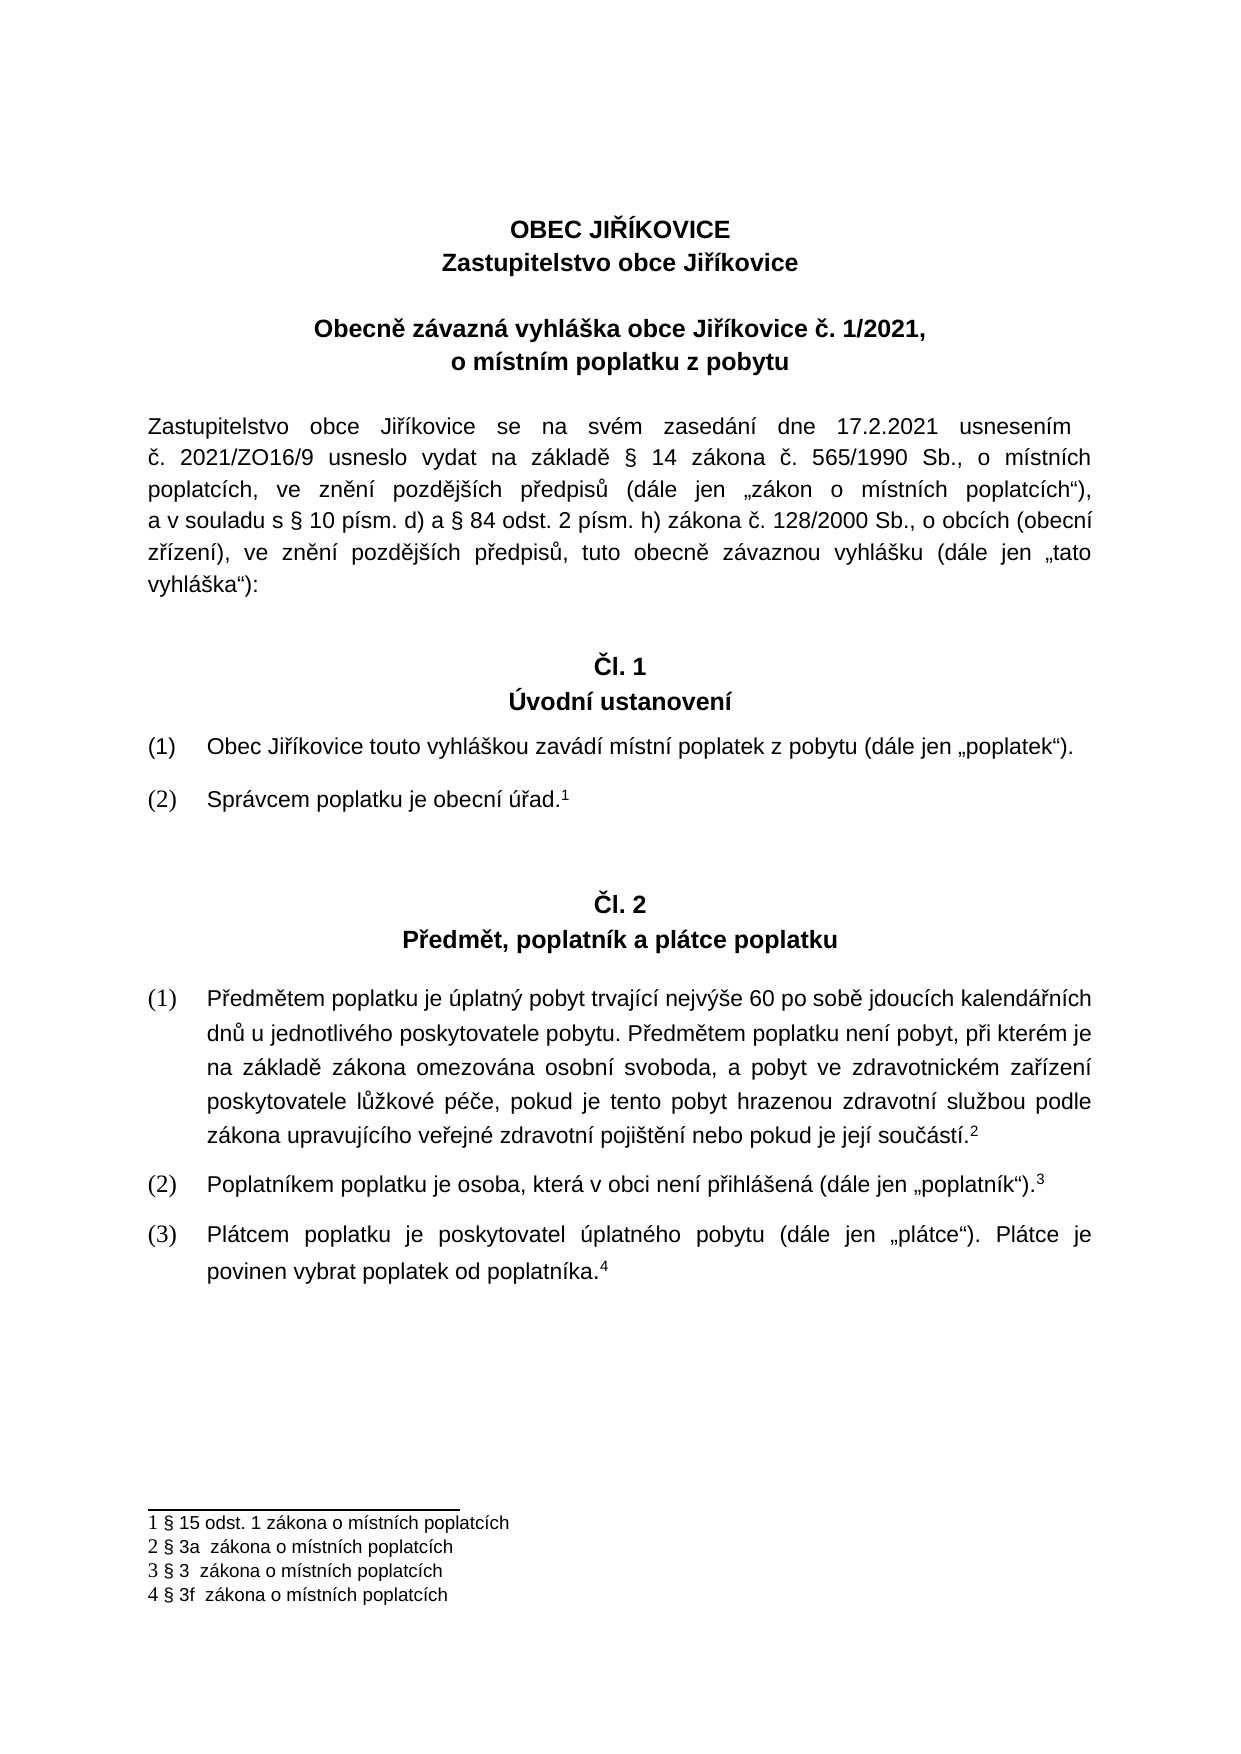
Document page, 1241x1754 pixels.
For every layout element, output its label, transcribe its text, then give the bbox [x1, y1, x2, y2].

list Předmětem poplatku je úplatný pobyt trvající nejvýše 60 po sobě jdoucích kalendářních dnů u jednotlivého poskytovatele pobytu. Předmětem poplatku není pobyt, při kterém je na základě zákona omezována osobní svoboda, a pobyt ve zdravotnickém zařízení poskytovatele lůžkové péče, pokud je tento pobyt hrazenou zdravotní službou podle zákona upravujícího veřejné zdravotní pojištění nebo pokud je její součástí. [148, 983, 1093, 1148]
text Zastupitelstvo obce Jiříkovice se na svém zasedání dne 17.2.2021 usnesením č. 2021/ZO16/9 usneslo vydat na základě § 14 zákona č. 565/1990 Sb., o místních poplatcích, ve znění pozdějších předpisů (dále jen „zákon o místních poplatcích“), a v souladu s § 10 písm. d) a § 84 odst. 2 písm. h) zákona č. 128/2000 Sb., o obcích (obecní zřízení), ve znění pozdějších předpisů, tuto obecně závaznou vyhlášku (dále jen „tato vyhláška“): [148, 413, 1093, 597]
text Úvodní ustanovení [148, 687, 1093, 716]
text OBEC JIŘÍKOVICE [148, 215, 1093, 243]
list § 3a zákona o místních poplatcích [148, 1534, 1093, 1558]
text Čl. 1 [148, 652, 1093, 681]
text Obecně závazná vyhláška obce Jiříkovice č. 1/2021, [148, 314, 1093, 342]
list § 3 zákona o místních poplatcích [148, 1558, 1093, 1582]
list Správcem poplatku je obecní úřad. [148, 784, 1093, 813]
list § 15 odst. 1 zákona o místních poplatcích [148, 1510, 1093, 1534]
text Předmět, poplatník a plátce poplatku [148, 925, 1093, 954]
list Obec Jiříkovice touto vyhláškou zavádí místní poplatek z pobytu (dále jen „poplatek“). [148, 733, 1093, 759]
text o místním poplatku z pobytu [148, 347, 1093, 376]
list Plátcem poplatku je poskytovatel úplatného pobytu (dále jen „plátce“). Plátce je povinen vybrat poplatek od poplatníka. [148, 1219, 1093, 1285]
text Čl. 2 [148, 890, 1093, 919]
text Zastupitelstvo obce Jiříkovice [148, 248, 1093, 276]
list Poplatníkem poplatku je osoba, která v obci není přihlášená (dále jen „poplatník“). [148, 1169, 1093, 1198]
list § 3f zákona o místních poplatcích [148, 1582, 1093, 1606]
